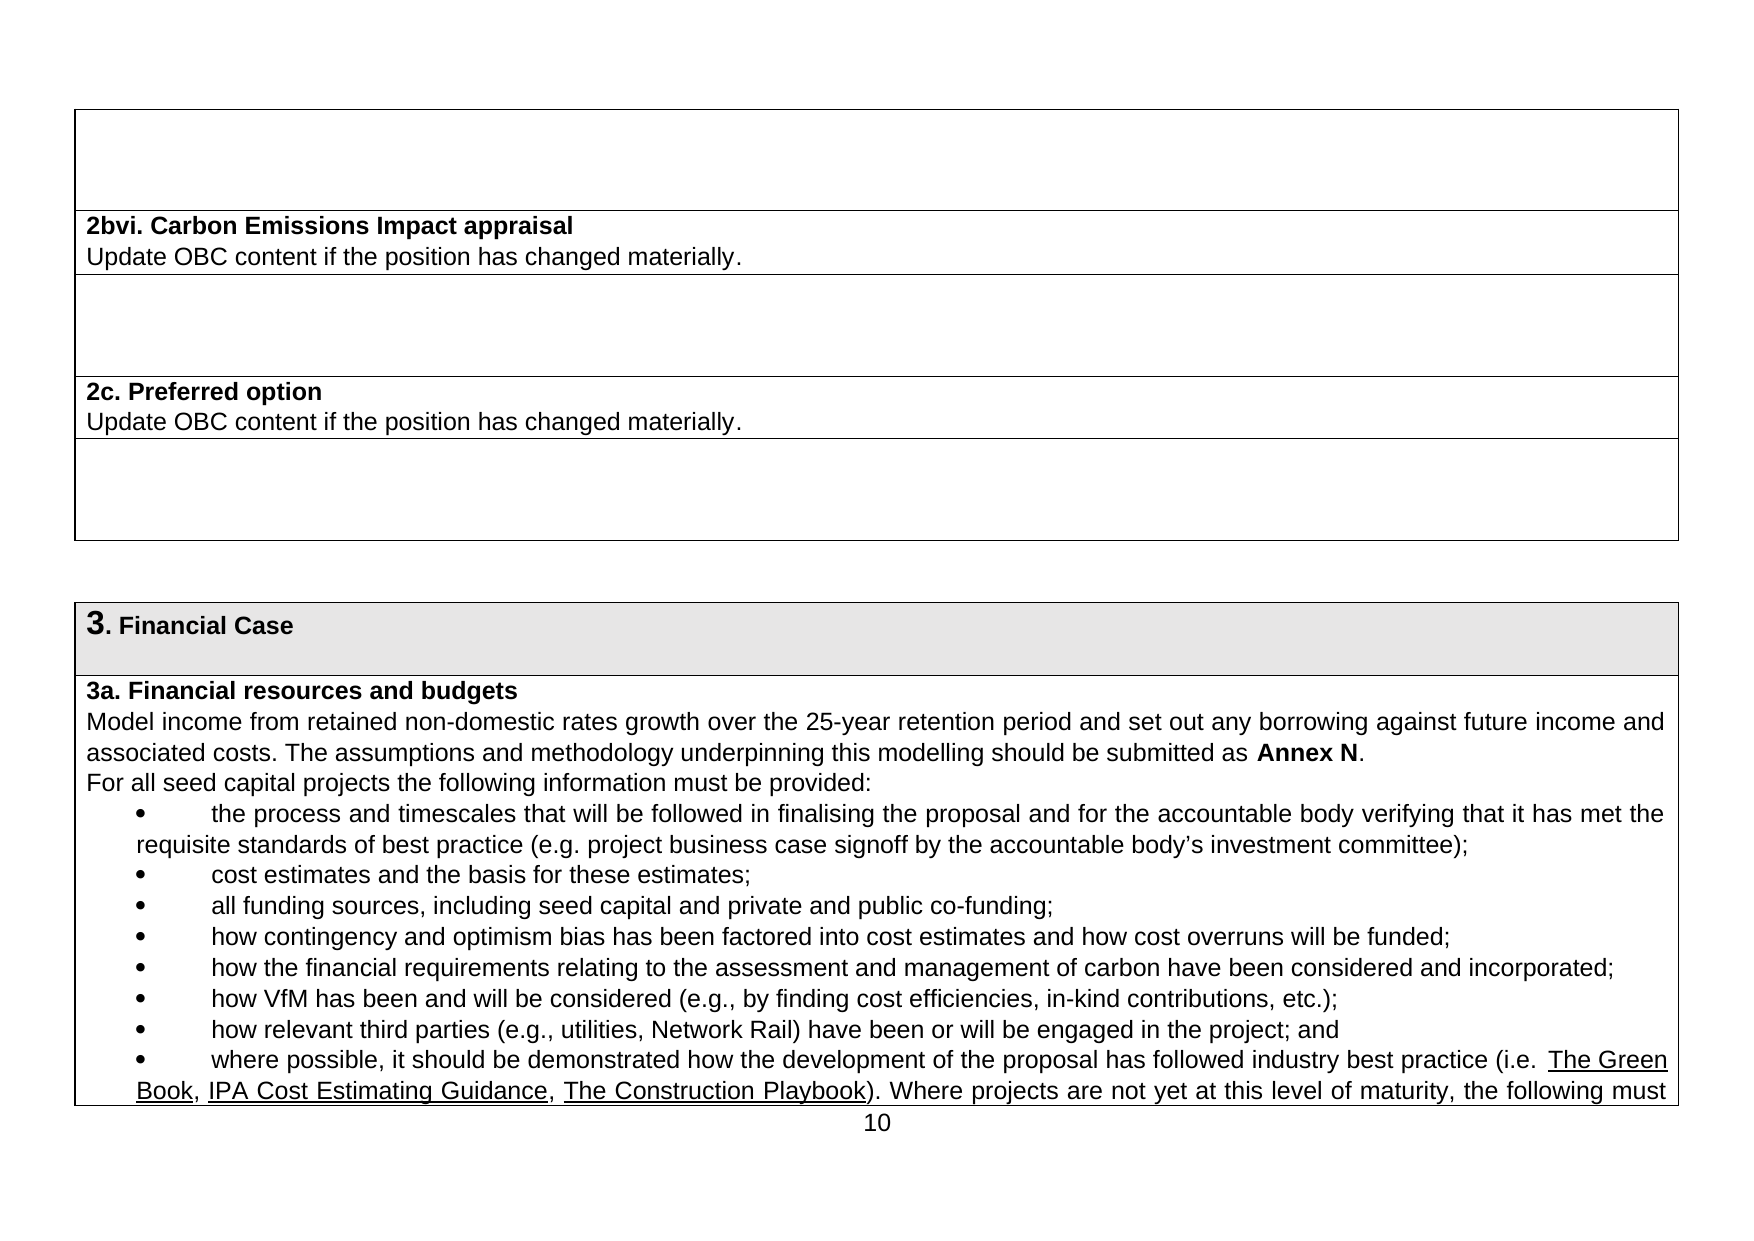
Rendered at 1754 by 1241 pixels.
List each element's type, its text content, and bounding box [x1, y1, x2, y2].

table_cell 3a. Financial resources and budgets Model income from retained non-domestic rates growth over the 25-year retention period and set out any borrowing against future income and associated costs. The assumptions and methodology underpinning this modelling should be submitted as Annex N. For all seed capital projects the following information must be provided: the process and timescales that will be followed in finalising the proposal and for the accountable body verifying that it has met the requisite standards of best practice (e.g. project business case signoff by the accountable body’s investment committee); cost estimates and the basis for these estimates; all funding sources, including seed capital and private and public co-funding; how contingency and optimism bias has been factored into cost estimates and how cost overruns will be funded; how the financial requirements relating to the assessment and management of carbon have been considered and incorporated; how VfM has been and will be considered (e.g., by finding cost efficiencies, in-kind contributions, etc.); how relevant third parties (e.g., utilities, Network Rail) have been or will be engaged in the project; and where possible, it should be demonstrated how the development of the proposal has followed industry best practice (i.e. The Green Book, IPA Cost Estimating Guidance, The Construction Playbook). Where projects are not yet at this level of maturity, the following must be provided: confirmation from the accountable body (lead local authority) that the proposal will be developed in line with these examples of industry best practice; and confirmation of whether any seed capital is expected to be used to cover costs associated with developing the proposal in this way, how much will be used in this way, what it will be used for, and the processes through which the accountable body will manage cost and ensure VfM. [76, 676, 1678, 1105]
table_header 3. Financial Case [76, 603, 1678, 675]
table_cell 2bvi. Carbon Emissions Impact appraisal Update OBC content if the position has changed materially. [76, 211, 1678, 274]
table_cell 2c. Preferred option Update OBC content if the position has changed materially. [76, 377, 1678, 438]
table_cell [76, 110, 1678, 210]
table_cell [76, 439, 1678, 540]
table_cell [76, 275, 1678, 376]
